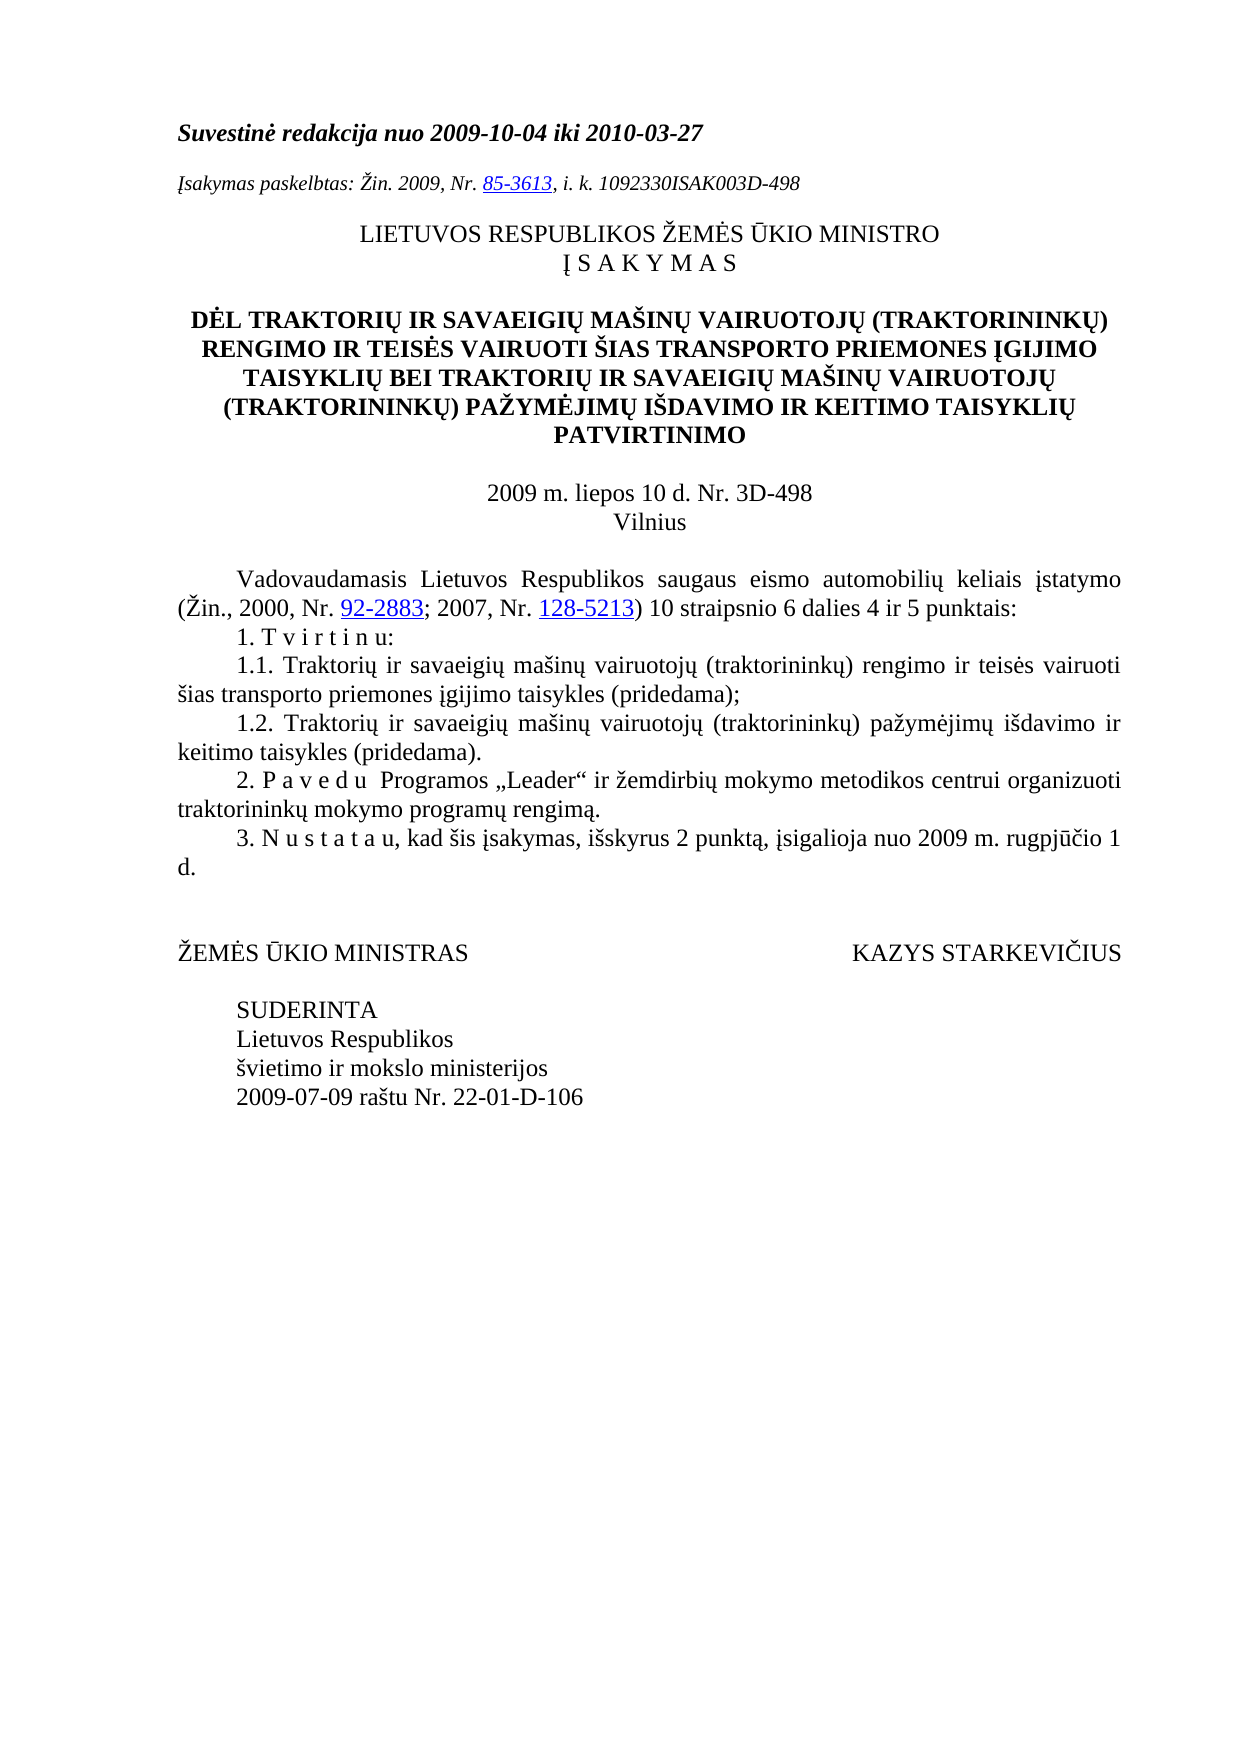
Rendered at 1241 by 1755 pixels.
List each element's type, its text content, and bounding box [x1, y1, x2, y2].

text Suvestinė redakcija nuo 2009-10-04 iki 2010-03-27 [177, 118, 1122, 147]
text 1.2. Traktorių ir savaeigių mašinų vairuotojų (traktorininkų) pažymėjimų išdavimo ir keitimo taisykles (pridedama). [177, 708, 1122, 765]
text 1.1. Traktorių ir savaeigių mašinų vairuotojų (traktorininkų) rengimo ir teisės vairuoti šias transporto priemones įgijimo taisykles (pridedama); [177, 650, 1122, 708]
text SUDERINTA [177, 995, 1122, 1024]
text LIETUVOS RESPUBLIKOS ŽEMĖS ŪKIO MINISTRO [177, 219, 1122, 248]
text Vadovaudamasis Lietuvos Respublikos saugaus eismo automobilių keliais įstatymo (Žin., 2000, Nr. 92-2883; 2007, Nr. 128-5213) 10 straipsnio 6 dalies 4 ir 5 punktais: [177, 564, 1122, 622]
text DĖL TRAKTORIŲ IR SAVAEIGIŲ MAŠINŲ VAIRUOTOJŲ (TRAKTORININKŲ) RENGIMO IR TEISĖS VAIRUOTI ŠIAS TRANSPORTO PRIEMONES ĮGIJIMO TAISYKLIŲ BEI TRAKTORIŲ IR SAVAEIGIŲ MAŠINŲ VAIRUOTOJŲ (TRAKTORININKŲ) PAŽYMĖJIMŲ IŠDAVIMO IR KEITIMO TAISYKLIŲ PATVIRTINIMO [177, 305, 1122, 449]
text 3. Nustatau, kad šis įsakymas, išskyrus 2 punktą, įsigalioja nuo 2009 m. rugpjūčio 1 d. [177, 823, 1122, 880]
text Lietuvos Respublikos [177, 1024, 1122, 1053]
text 2009 m. liepos 10 d. Nr. 3D-498 [177, 478, 1122, 507]
text švietimo ir mokslo ministerijos [177, 1053, 1122, 1082]
text Vilnius [177, 507, 1122, 535]
text ĮSAKYMAS [177, 248, 1122, 277]
text Žemės ūkio ministras Kazys Starkevičius [177, 938, 1122, 967]
text 2009-07-09 raštu Nr. 22-01-D-106 [177, 1082, 1122, 1110]
text Įsakymas paskelbtas: Žin. 2009, Nr. 85-3613, i. k. 1092330ISAK003D-498 [177, 171, 1122, 195]
text 2. Pavedu Programos „Leader“ ir žemdirbių mokymo metodikos centrui organizuoti traktorininkų mokymo programų rengimą. [177, 765, 1122, 823]
text 1. Tvirtinu: [177, 622, 1122, 650]
